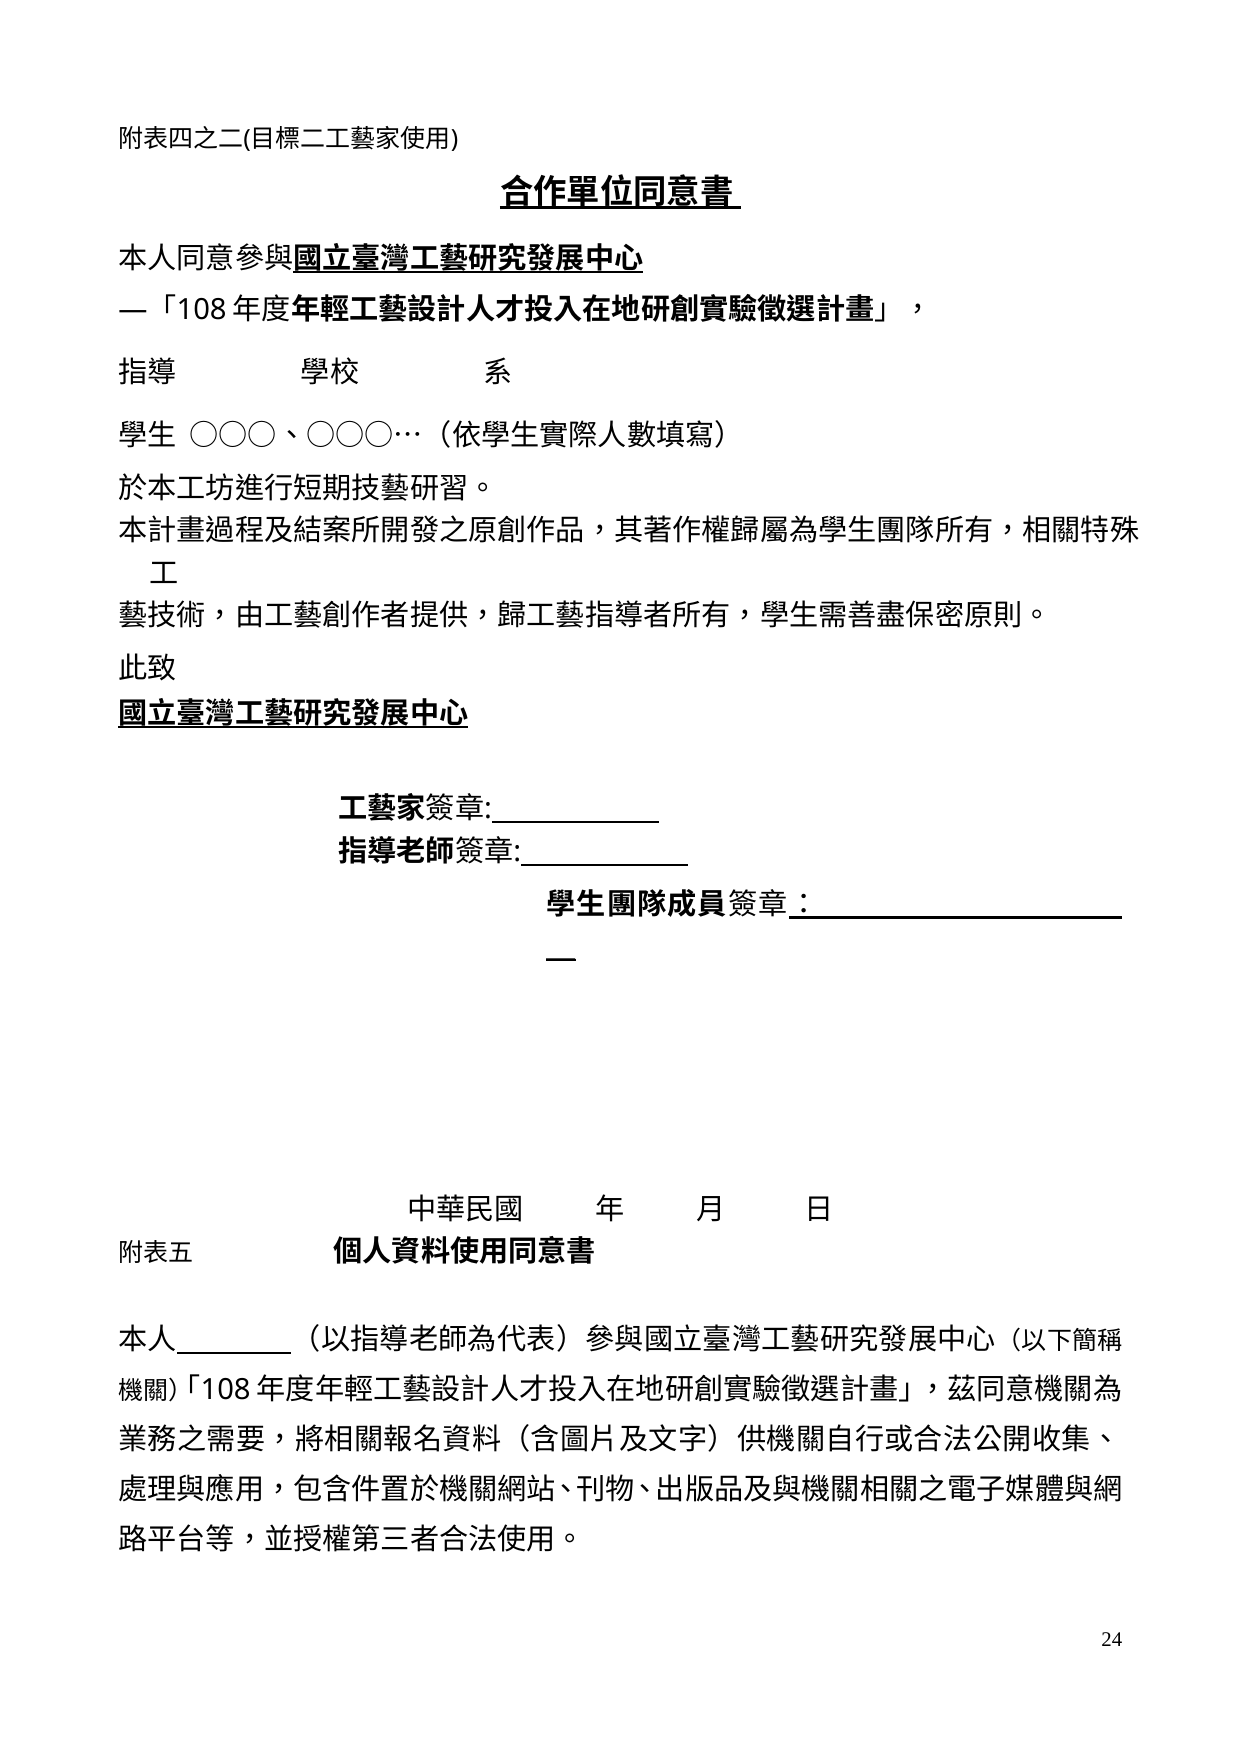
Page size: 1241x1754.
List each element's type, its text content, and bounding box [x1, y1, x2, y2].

text 學生 ○○○、○○○…（依學生實際人數填寫） [118, 412, 1122, 454]
text —「108年度年輕工藝設計人才投入在地研創實驗徵選計畫」， [118, 286, 1122, 328]
subtitle 本人同意參與國立臺灣工藝研究發展中心 [118, 242, 1122, 275]
subtitle 中華民國 年 月 日 [118, 1185, 1122, 1228]
text 附表四之二(目標二工藝家使用) [118, 118, 1122, 154]
text 本計畫過程及結案所開發之原創作品，其著作權歸屬為學生團隊所有，相關特殊工 [118, 507, 1157, 591]
subtitle 工藝家簽章: [118, 785, 1122, 827]
subtitle 指導老師簽章: [118, 827, 1122, 870]
subtitle 國立臺灣工藝研究發展中心 [118, 697, 1122, 730]
text 指導 學校 系 [118, 349, 1122, 391]
text 學生團隊成員簽章：＿＿＿＿＿＿＿＿＿＿＿ [546, 880, 1122, 965]
text 本人 （以指導老師為代表）參與國立臺灣工藝研究發展中心（以下簡稱機關）「108年度年輕工藝設計人才投入在地研創實驗徵選計畫」，茲同意機關為業務之需要，將相關報名資料（含圖片及文字）供機關自行或合法公開收集、處理與應用，包含件置於機關網站、刊物、出版品及與機關相關之電子媒體與網路平台等，並授權第三者合法使用。 [118, 1309, 1122, 1559]
text 附表五 個人資料使用同意書 [118, 1228, 1122, 1270]
text 此致 [118, 644, 1122, 686]
text 藝技術，由工藝創作者提供，歸工藝指導者所有，學生需善盡保密原則。 [118, 591, 1157, 634]
text 於本工坊進行短期技藝研習。 [118, 464, 1157, 507]
text 合作單位同意書 [118, 165, 1122, 242]
